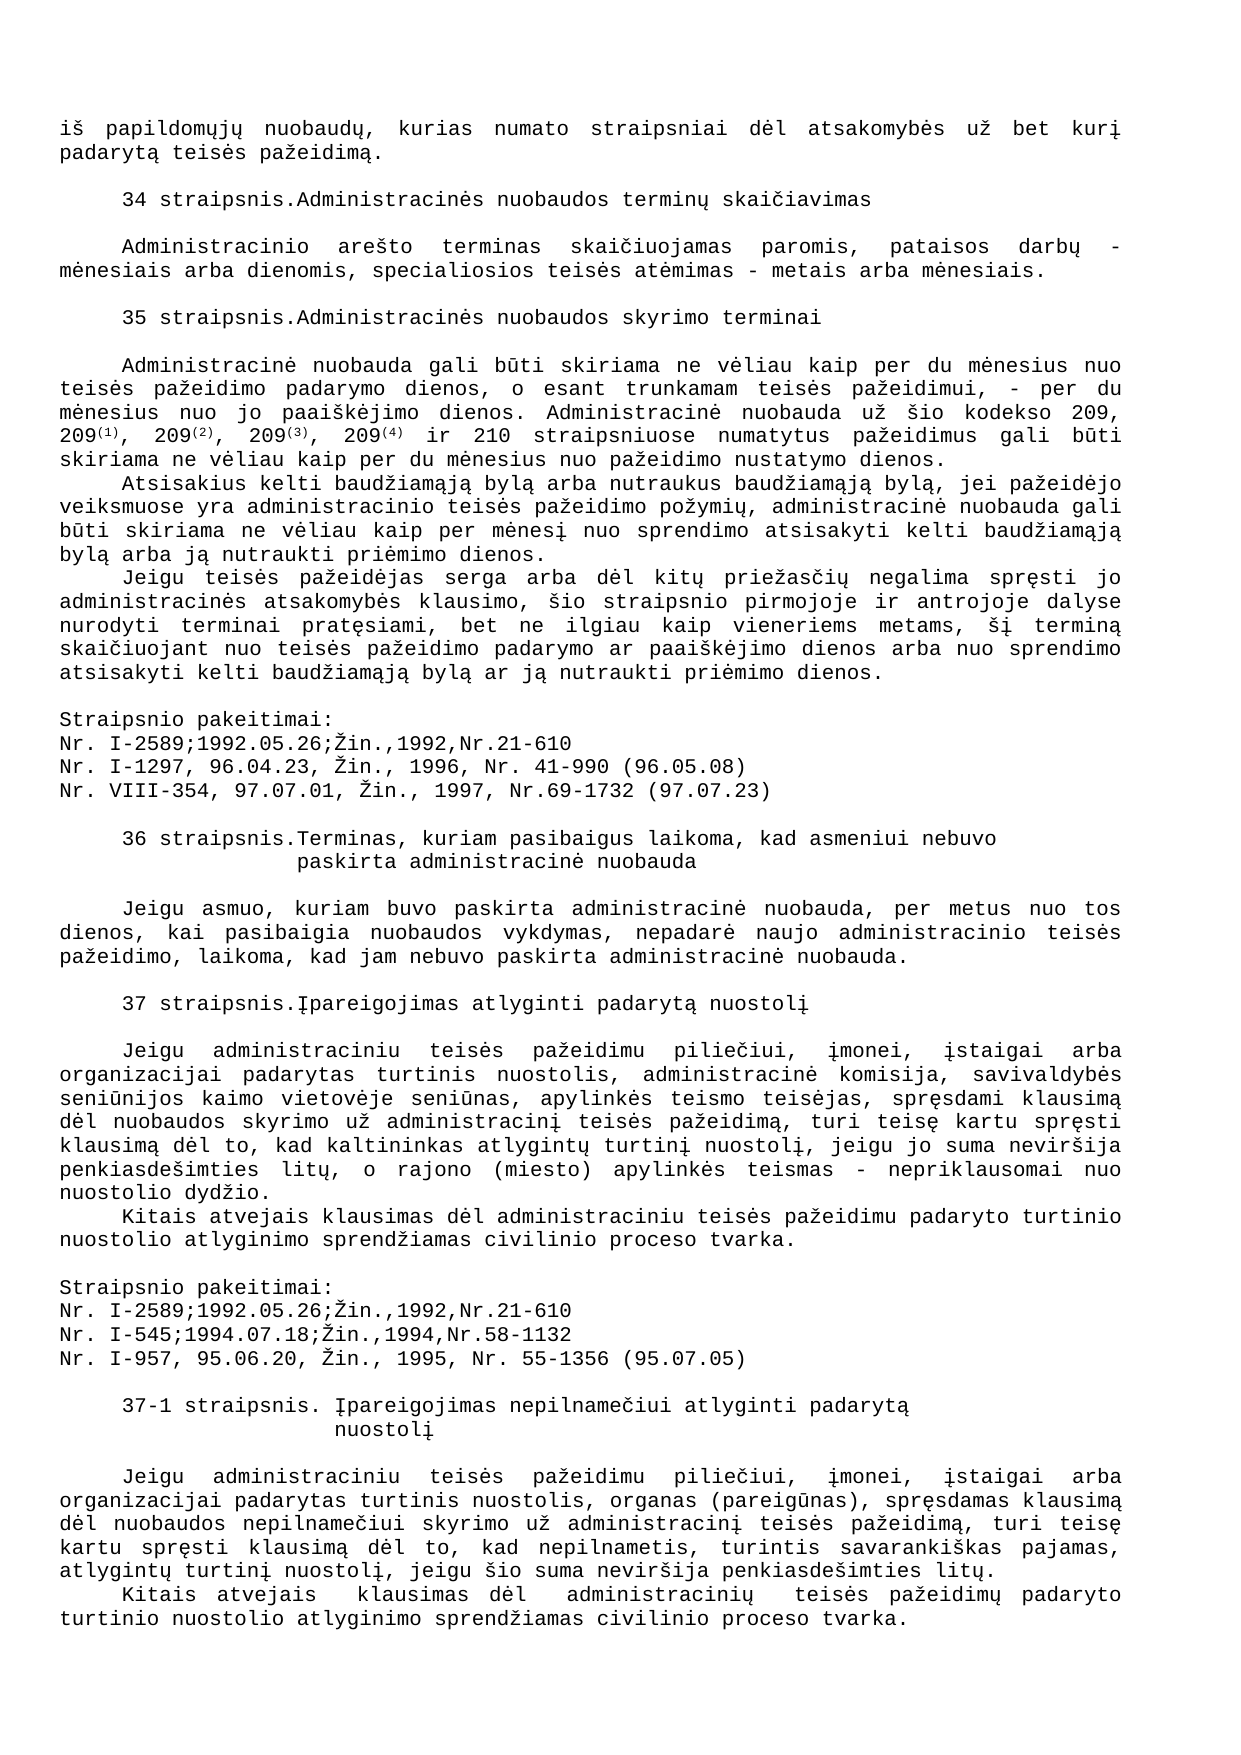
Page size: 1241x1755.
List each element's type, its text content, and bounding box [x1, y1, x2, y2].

text Kitais atvejais klausimas dėl administracinių teisės pažeidimų padaryto turtinio nuostolio atlyginimo sprendžiamas civilinio proceso tvarka. [59, 1584, 1122, 1631]
text Straipsnio pakeitimai: [59, 1277, 1122, 1300]
text Jeigu administraciniu teisės pažeidimu piliečiui, įmonei, įstaigai arba organizacijai padarytas turtinis nuostolis, administracinė komisija, savivaldybės seniūnijos kaimo vietovėje seniūnas, apylinkės teismo teisėjas, spręsdami klausimą dėl nuobaudos skyrimo už administracinį teisės pažeidimą, turi teisę kartu spręsti klausimą dėl to, kad kaltininkas atlygintų turtinį nuostolį, jeigu jo suma neviršija penkiasdešimties litų, o rajono (miesto) apylinkės teismas - nepriklausomai nuo nuostolio dydžio. [59, 1040, 1122, 1206]
text 35 straipsnis.Administracinės nuobaudos skyrimo terminai [59, 307, 1122, 331]
text Nr. I-1297, 96.04.23, Žin., 1996, Nr. 41-990 (96.05.08) [59, 757, 1122, 780]
text Nr. I-957, 95.06.20, Žin., 1995, Nr. 55-1356 (95.07.05) [59, 1348, 1122, 1371]
text Administracinė nuobauda gali būti skiriama ne vėliau kaip per du mėnesius nuo teisės pažeidimo padarymo dienos, o esant trunkamam teisės pažeidimui, - per du mėnesius nuo jo paaiškėjimo dienos. Administracinė nuobauda už šio kodekso 209, 209(1), 209(2), 209(3), 209(4) ir 210 straipsniuose numatytus pažeidimus gali būti skiriama ne vėliau kaip per du mėnesius nuo pažeidimo nustatymo dienos. [59, 354, 1122, 473]
text paskirta administracinė nuobauda [59, 851, 1122, 875]
text Kitais atvejais klausimas dėl administraciniu teisės pažeidimu padaryto turtinio nuostolio atlyginimo sprendžiamas civilinio proceso tvarka. [59, 1206, 1122, 1253]
text Nr. I-2589;1992.05.26;Žin.,1992,Nr.21-610 [59, 733, 1122, 757]
text Jeigu asmuo, kuriam buvo paskirta administracinė nuobauda, per metus nuo tos dienos, kai pasibaigia nuobaudos vykdymas, nepadarė naujo administracinio teisės pažeidimo, laikoma, kad jam nebuvo paskirta administracinė nuobauda. [59, 898, 1122, 969]
text 36 straipsnis.Terminas, kuriam pasibaigus laikoma, kad asmeniui nebuvo [59, 827, 1122, 851]
text iš papildomųjų nuobaudų, kurias numato straipsniai dėl atsakomybės už bet kurį padarytą teisės pažeidimą. [59, 118, 1122, 165]
text Straipsnio pakeitimai: [59, 709, 1122, 733]
text nuostolį [59, 1419, 1122, 1442]
text 34 straipsnis.Administracinės nuobaudos terminų skaičiavimas [59, 189, 1122, 213]
text Nr. I-2589;1992.05.26;Žin.,1992,Nr.21-610 [59, 1300, 1122, 1324]
text Administracinio arešto terminas skaičiuojamas paromis, pataisos darbų - mėnesiais arba dienomis, specialiosios teisės atėmimas - metais arba mėnesiais. [59, 236, 1122, 284]
text Atsisakius kelti baudžiamąją bylą arba nutraukus baudžiamąją bylą, jei pažeidėjo veiksmuose yra administracinio teisės pažeidimo požymių, administracinė nuobauda gali būti skiriama ne vėliau kaip per mėnesį nuo sprendimo atsisakyti kelti baudžiamąją bylą arba ją nutraukti priėmimo dienos. [59, 473, 1122, 567]
text Nr. I-545;1994.07.18;Žin.,1994,Nr.58-1132 [59, 1324, 1122, 1348]
text 37-1 straipsnis. Įpareigojimas nepilnamečiui atlyginti padarytą [59, 1395, 1122, 1419]
text Nr. VIII-354, 97.07.01, Žin., 1997, Nr.69-1732 (97.07.23) [59, 780, 1122, 804]
text Jeigu teisės pažeidėjas serga arba dėl kitų priežasčių negalima spręsti jo administracinės atsakomybės klausimo, šio straipsnio pirmojoje ir antrojoje dalyse nurodyti terminai pratęsiami, bet ne ilgiau kaip vieneriems metams, šį terminą skaičiuojant nuo teisės pažeidimo padarymo ar paaiškėjimo dienos arba nuo sprendimo atsisakyti kelti baudžiamąją bylą ar ją nutraukti priėmimo dienos. [59, 567, 1122, 686]
text Jeigu administraciniu teisės pažeidimu piliečiui, įmonei, įstaigai arba organizacijai padarytas turtinis nuostolis, organas (pareigūnas), spręsdamas klausimą dėl nuobaudos nepilnamečiui skyrimo už administracinį teisės pažeidimą, turi teisę kartu spręsti klausimą dėl to, kad nepilnametis, turintis savarankiškas pajamas, atlygintų turtinį nuostolį, jeigu šio suma neviršija penkiasdešimties litų. [59, 1466, 1122, 1584]
text 37 straipsnis.Įpareigojimas atlyginti padarytą nuostolį [59, 993, 1122, 1017]
